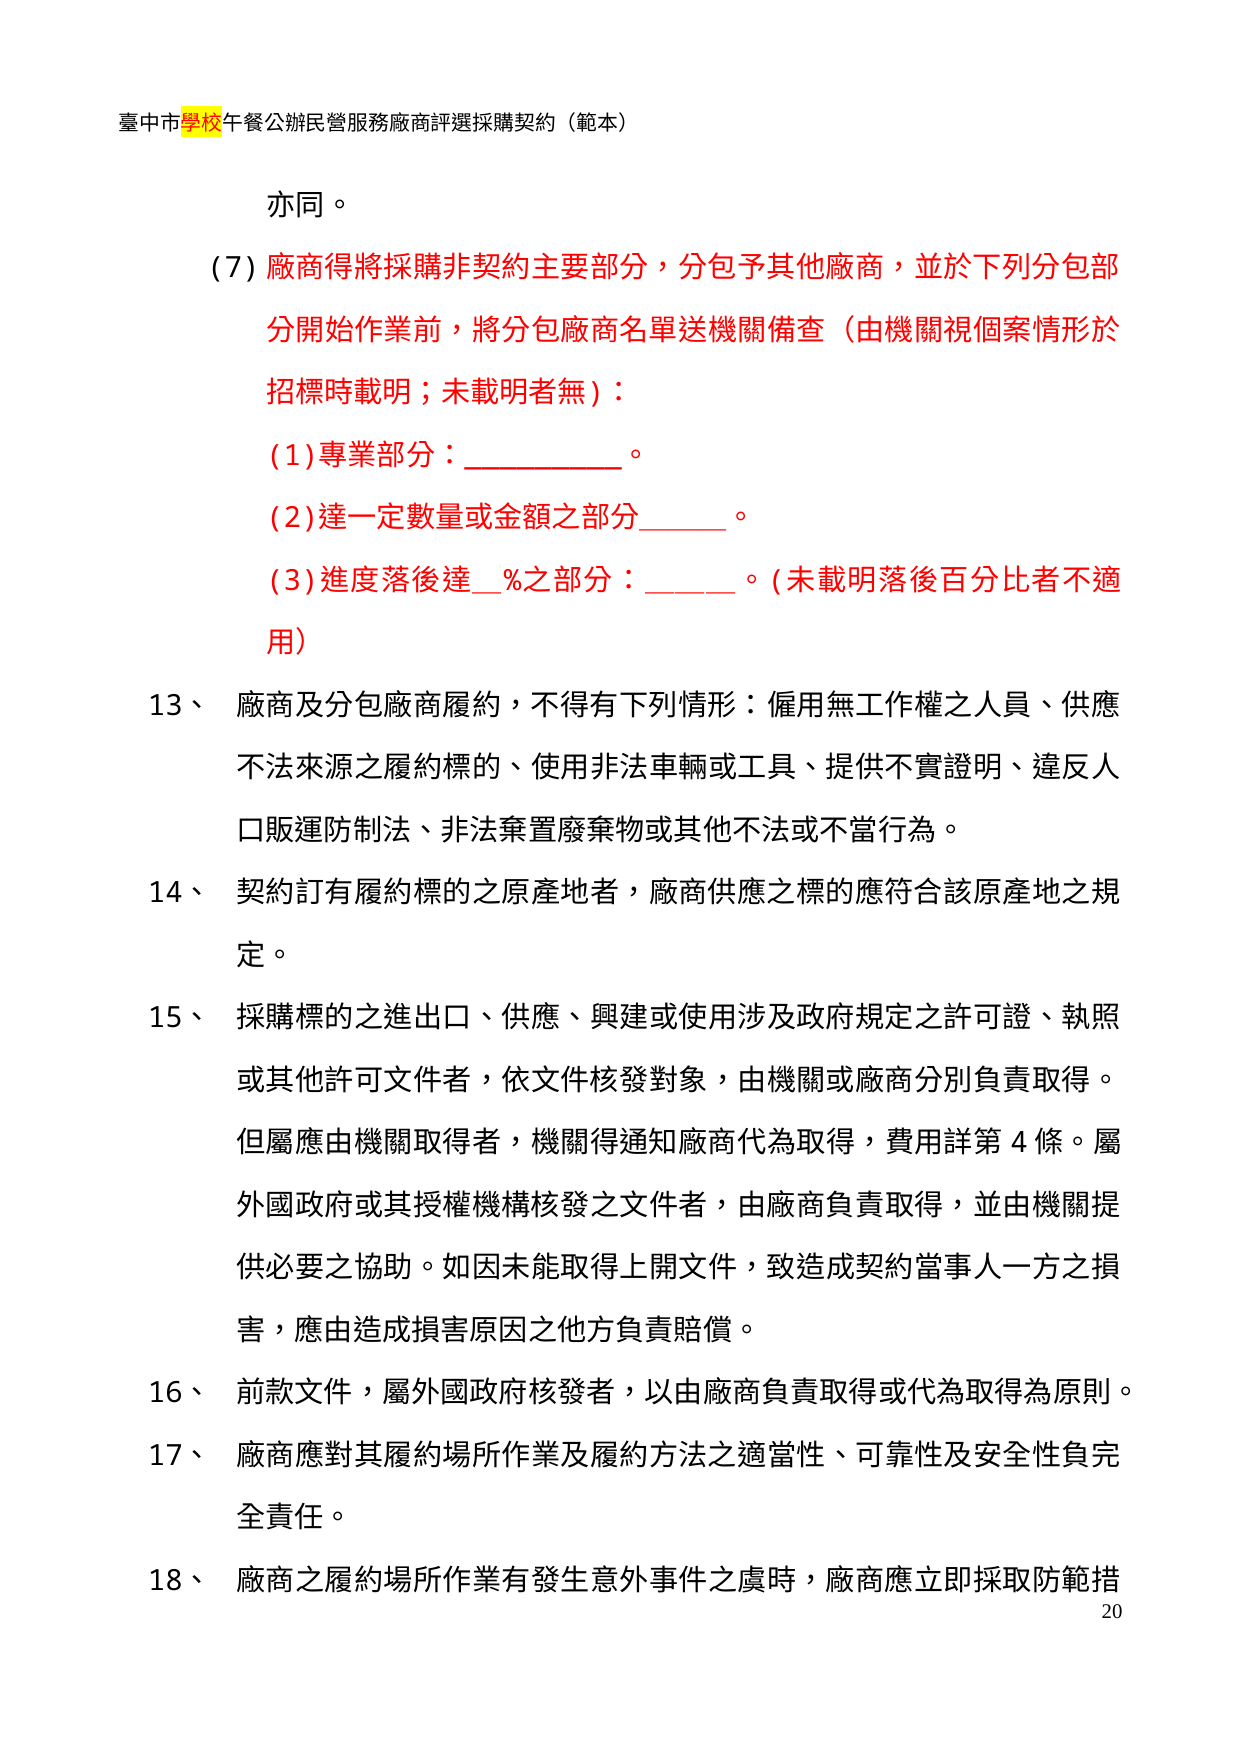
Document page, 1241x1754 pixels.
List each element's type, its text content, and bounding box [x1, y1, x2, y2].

list 廠商得將採購非契約主要部分，分包予其他廠商，並於下列分包部分開始作業前，將分包廠商名單送機關備查（由機關視個案情形於招標時載明；未載明者無)： [207, 223, 1122, 411]
text (3)進度落後達＿%之部分：＿＿＿。(未載明落後百分比者不適用） [266, 536, 1122, 661]
list 前款文件，屬外國政府核發者，以由廠商負責取得或代為取得為原則。 [148, 1348, 1122, 1411]
list 前目轉包廠商與廠商對機關負連帶履行及賠償責任。再轉包者，亦同。 [207, 161, 1122, 223]
list 廠商之履約場所作業有發生意外事件之虞時，廠商應立即採取防範措 [148, 1536, 1122, 1598]
text (1)專業部分：_________。 [266, 411, 1122, 473]
text (2)達一定數量或金額之部分＿＿＿。 [266, 473, 1122, 536]
list 廠商應對其履約場所作業及履約方法之適當性、可靠性及安全性負完全責任。 [148, 1411, 1122, 1536]
list 契約訂有履約標的之原產地者，廠商供應之標的應符合該原產地之規定。 [148, 848, 1122, 973]
list 廠商及分包廠商履約，不得有下列情形：僱用無工作權之人員、供應不法來源之履約標的、使用非法車輛或工具、提供不實證明、違反人口販運防制法、非法棄置廢棄物或其他不法或不當行為。 [148, 661, 1122, 848]
list 採購標的之進出口、供應、興建或使用涉及政府規定之許可證、執照或其他許可文件者，依文件核發對象，由機關或廠商分別負責取得。但屬應由機關取得者，機關得通知廠商代為取得，費用詳第4條。屬外國政府或其授權機構核發之文件者，由廠商負責取得，並由機關提供必要之協助。如因未能取得上開文件，致造成契約當事人一方之損害，應由造成損害原因之他方負責賠償。 [148, 973, 1122, 1348]
